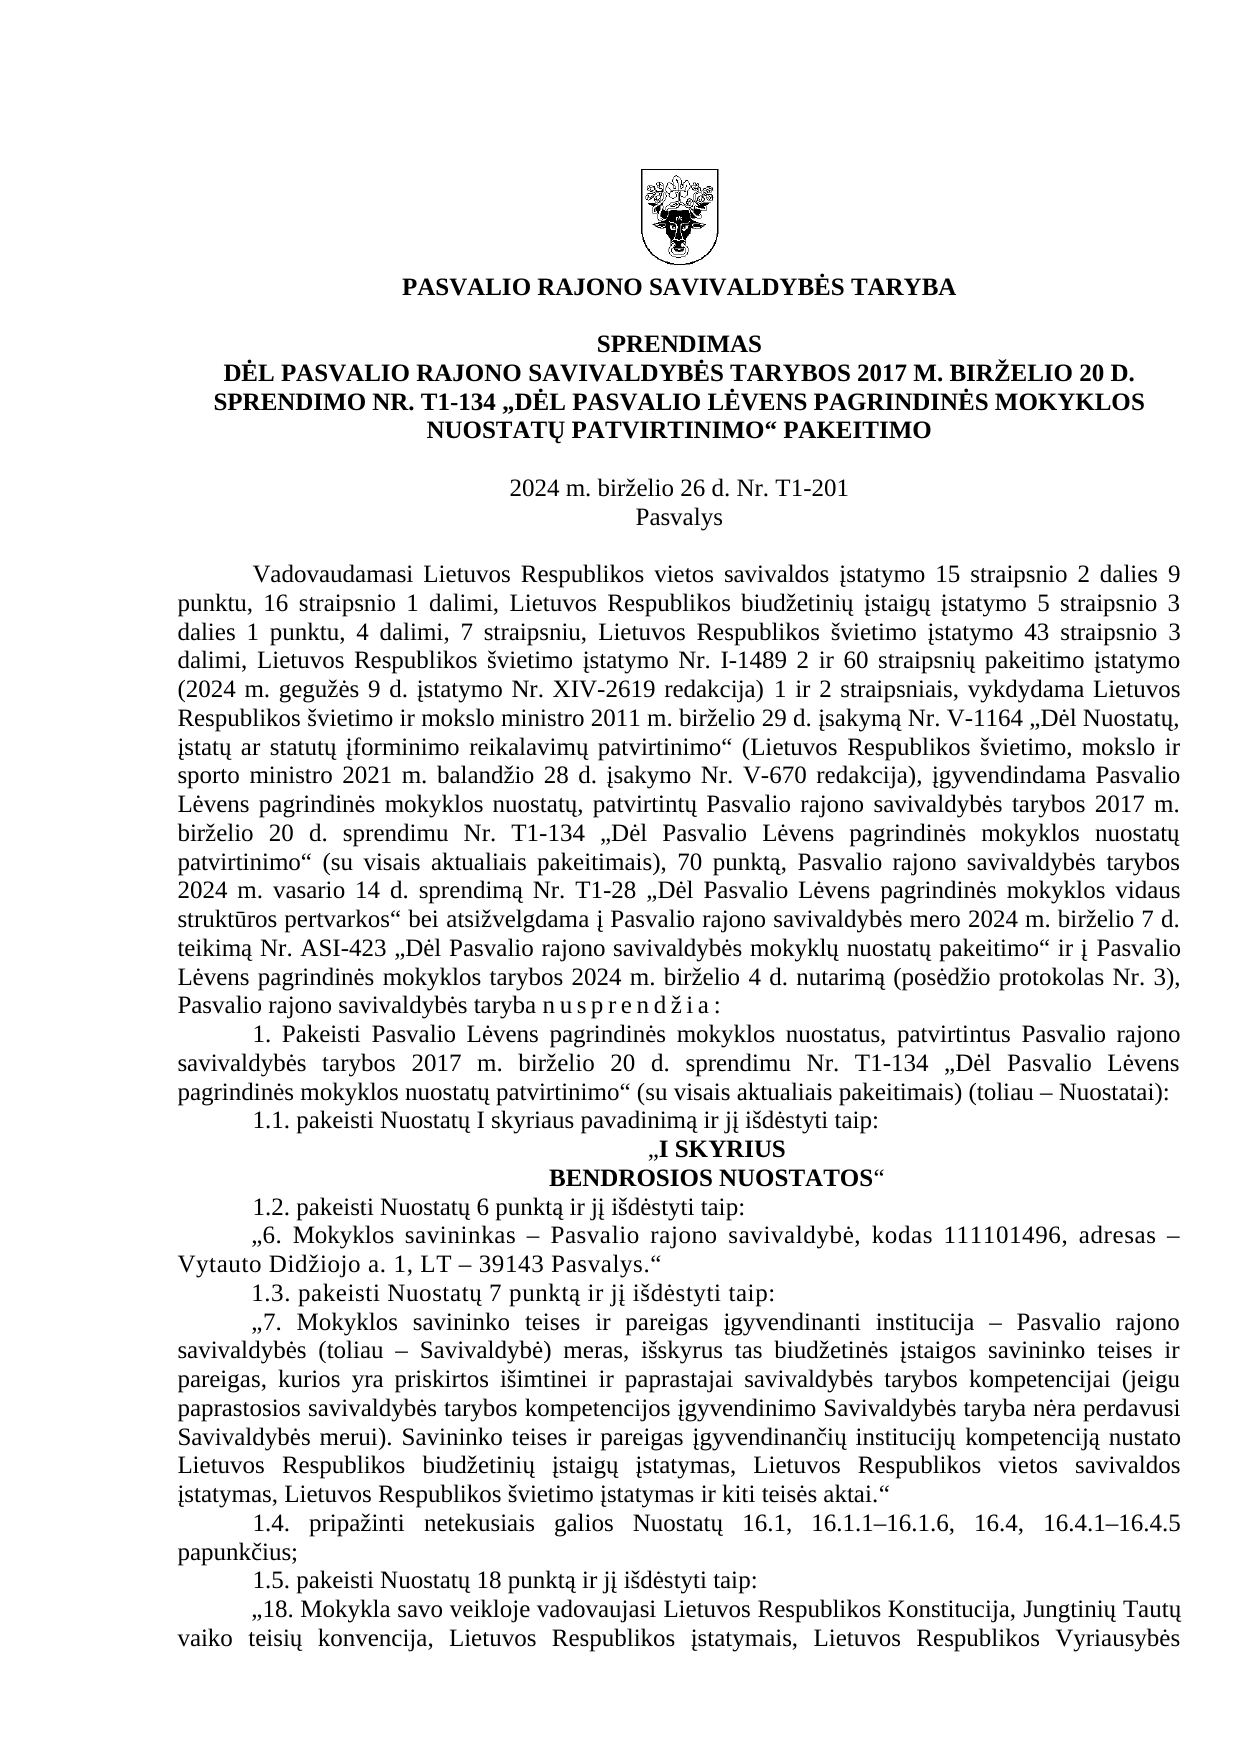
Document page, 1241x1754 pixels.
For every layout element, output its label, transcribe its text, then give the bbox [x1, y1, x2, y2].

text 1.1. pakeisti Nuostatų I skyriaus pavadinimą ir jį išdėstyti taip: [177, 1106, 1181, 1134]
text BENDROSIOS NUOSTATOS“ [177, 1163, 1181, 1192]
text 1.3. pakeisti Nuostatų 7 punktą ir jį išdėstyti taip: [177, 1278, 1181, 1307]
text 2024 m. birželio 26 d. Nr. T1-201 [177, 473, 1181, 502]
text „I SKYRIUS [177, 1134, 1181, 1163]
text 1.4. pripažinti netekusiais galios Nuostatų 16.1, 16.1.1–16.1.6, 16.4, 16.4.1–16.4.5 papunkčius; [177, 1508, 1181, 1566]
text Pasvalio rajono savivaldybės taryba [177, 272, 1181, 301]
text Pasvalys [177, 502, 1181, 531]
text „7. Mokyklos savininko teises ir pareigas įgyvendinanti institucija – Pasvalio rajono savivaldybės (toliau – Savivaldybė) meras, išskyrus tas biudžetinės įstaigos savininko teises ir pareigas, kurios yra priskirtos išimtinei ir paprastajai savivaldybės tarybos kompetencijai (jeigu paprastosios savivaldybės tarybos kompetencijos įgyvendinimo Savivaldybės taryba nėra perdavusi Savivaldybės merui). Savininko teises ir pareigas įgyvendinančių institucijų kompetenciją nustato Lietuvos Respublikos biudžetinių įstaigų įstatymas, Lietuvos Respublikos vietos savivaldos įstatymas, Lietuvos Respublikos švietimo įstatymas ir kiti teisės aktai.“ [177, 1307, 1181, 1508]
text 1. Pakeisti Pasvalio Lėvens pagrindinės mokyklos nuostatus, patvirtintus Pasvalio rajono savivaldybės tarybos 2017 m. birželio 20 d. sprendimu Nr. T1-134 „Dėl Pasvalio Lėvens pagrindinės mokyklos nuostatų patvirtinimo“ (su visais aktualiais pakeitimais) (toliau – Nuostatai): [177, 1019, 1181, 1106]
text Sprendimas [177, 329, 1181, 358]
text 1.5. pakeisti Nuostatų 18 punktą ir jį išdėstyti taip: [177, 1566, 1181, 1594]
text „18. Mokykla savo veikloje vadovaujasi Lietuvos Respublikos Konstitucija, Jungtinių Tautų vaiko teisių konvencija, Lietuvos Respublikos įstatymais, Lietuvos Respublikos Vyriausybės [177, 1594, 1181, 1652]
text DĖL PASVALIO RAJONO SAVIVALDYBĖS TARYBOS 2017 M. BIRŽELIO 20 D. SPRENDIMO NR. T1-134 „DĖL PASVALIO LĖVENS PAGRINDINĖS MOKYKLOS NUOSTATŲ PATVIRTINIMO“ PAKEITIMO [177, 358, 1181, 444]
text Vadovaudamasi Lietuvos Respublikos vietos savivaldos įstatymo 15 straipsnio 2 dalies 9 punktu, 16 straipsnio 1 dalimi, Lietuvos Respublikos biudžetinių įstaigų įstatymo 5 straipsnio 3 dalies 1 punktu, 4 dalimi, 7 straipsniu, Lietuvos Respublikos švietimo įstatymo 43 straipsnio 3 dalimi, Lietuvos Respublikos švietimo įstatymo Nr. I-1489 2 ir 60 straipsnių pakeitimo įstatymo (2024 m. gegužės 9 d. įstatymo Nr. XIV-2619 redakcija) 1 ir 2 straipsniais, vykdydama Lietuvos Respublikos švietimo ir mokslo ministro 2011 m. birželio 29 d. įsakymą Nr. V-1164 „Dėl Nuostatų, įstatų ar statutų įforminimo reikalavimų patvirtinimo“ (Lietuvos Respublikos švietimo, mokslo ir sporto ministro 2021 m. balandžio 28 d. įsakymo Nr. V-670 redakcija), įgyvendindama Pasvalio Lėvens pagrindinės mokyklos nuostatų, patvirtintų Pasvalio rajono savivaldybės tarybos 2017 m. birželio 20 d. sprendimu Nr. T1-134 „Dėl Pasvalio Lėvens pagrindinės mokyklos nuostatų patvirtinimo“ (su visais aktualiais pakeitimais), 70 punktą, Pasvalio rajono savivaldybės tarybos 2024 m. vasario 14 d. sprendimą Nr. T1-28 „Dėl Pasvalio Lėvens pagrindinės mokyklos vidaus struktūros pertvarkos“ bei atsižvelgdama į Pasvalio rajono savivaldybės mero 2024 m. birželio 7 d. teikimą Nr. ASI-423 „Dėl Pasvalio rajono savivaldybės mokyklų nuostatų pakeitimo“ ir į Pasvalio Lėvens pagrindinės mokyklos tarybos 2024 m. birželio 4 d. nutarimą (posėdžio protokolas Nr. 3), Pasvalio rajono savivaldybės taryba nusprendžia: [177, 559, 1181, 1019]
text 1.2. pakeisti Nuostatų 6 punktą ir jį išdėstyti taip: [177, 1192, 1181, 1221]
text „6. Mokyklos savininkas – Pasvalio rajono savivaldybė, kodas 111101496, adresas – Vytauto Didžiojo a. 1, LT – 39143 Pasvalys.“ [177, 1221, 1181, 1278]
